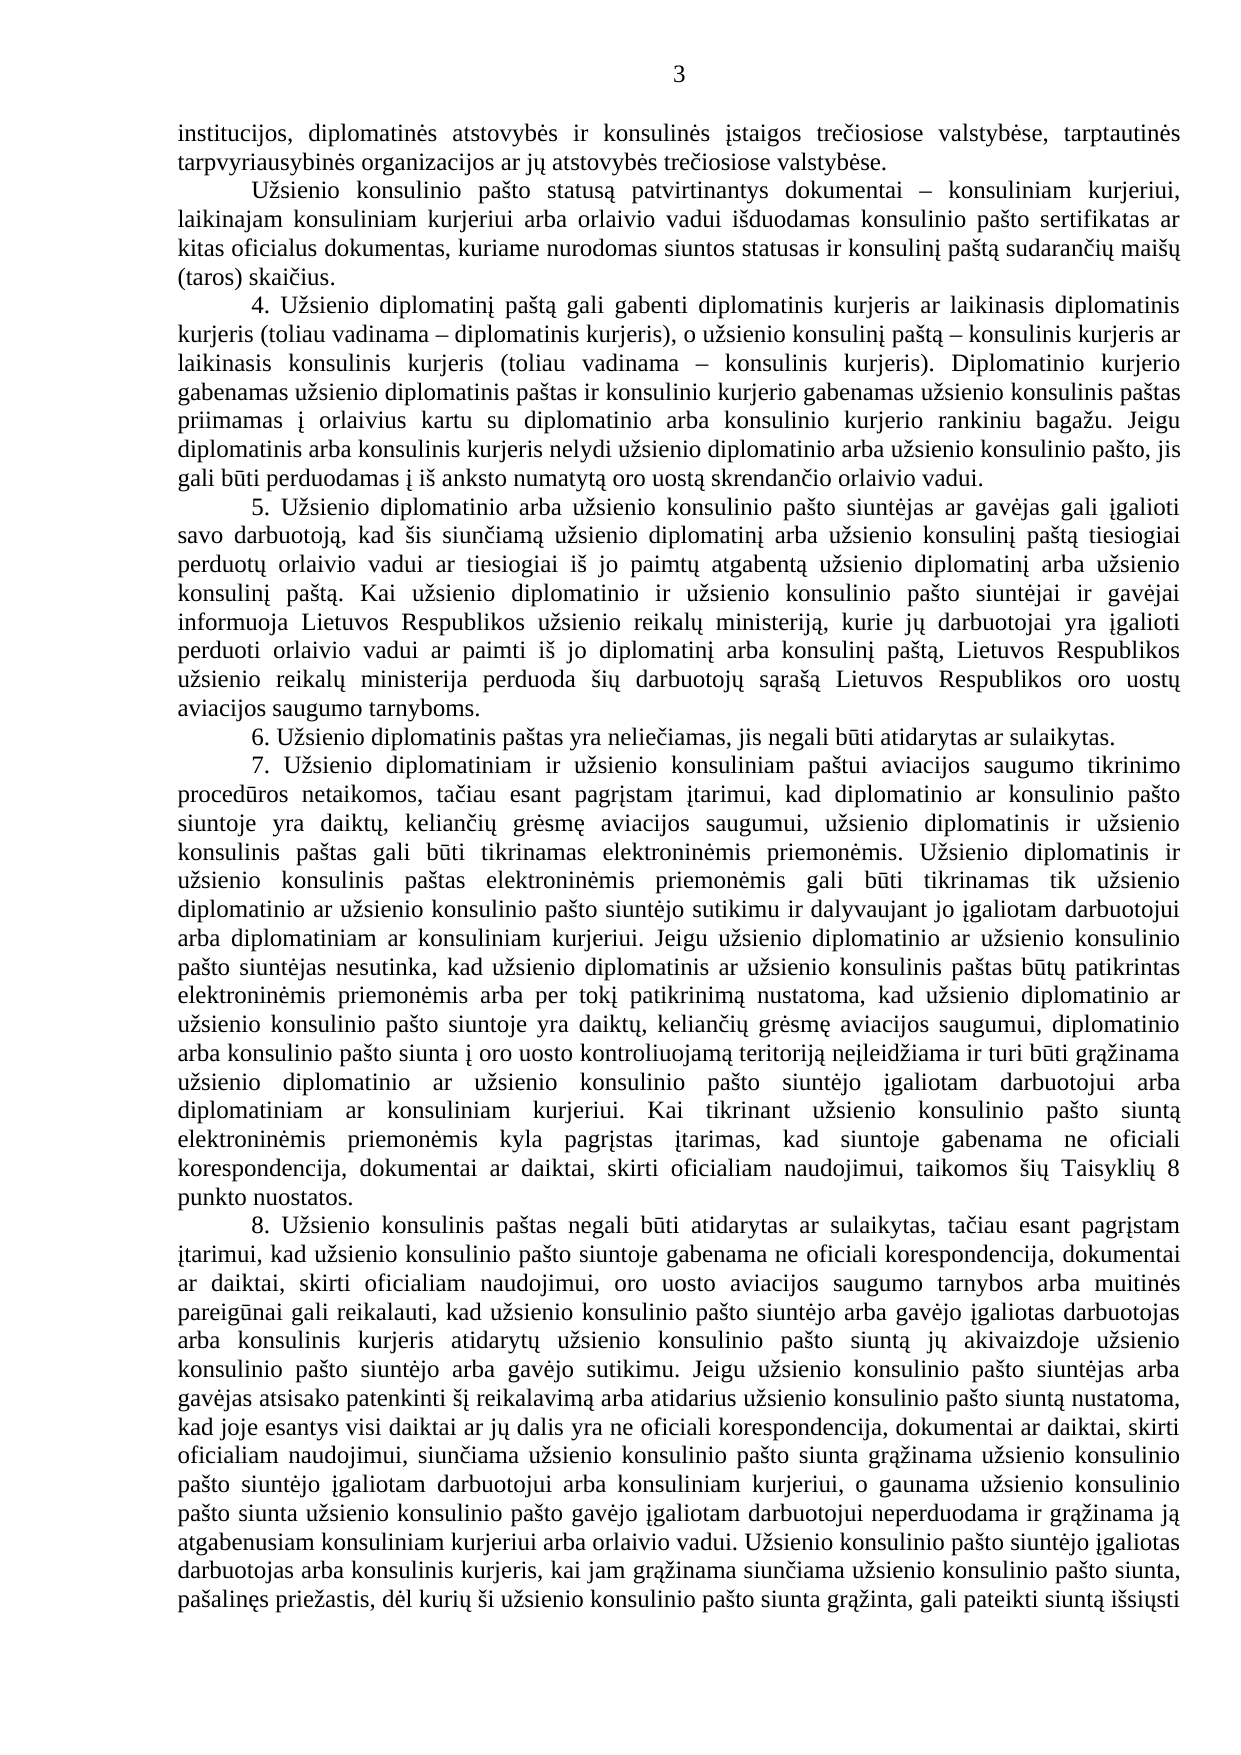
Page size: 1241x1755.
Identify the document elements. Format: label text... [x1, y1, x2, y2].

text 7. Užsienio diplomatiniam ir užsienio konsuliniam paštui aviacijos saugumo tikrinimo procedūros netaikomos, tačiau esant pagrįstam įtarimui, kad diplomatinio ar konsulinio pašto siuntoje yra daiktų, keliančių grėsmę aviacijos saugumui, užsienio diplomatinis ir užsienio konsulinis paštas gali būti tikrinamas elektroninėmis priemonėmis. Užsienio diplomatinis ir užsienio konsulinis paštas elektroninėmis priemonėmis gali būti tikrinamas tik užsienio diplomatinio ar užsienio konsulinio pašto siuntėjo sutikimu ir dalyvaujant jo įgaliotam darbuotojui arba diplomatiniam ar konsuliniam kurjeriui. Jeigu užsienio diplomatinio ar užsienio konsulinio pašto siuntėjas nesutinka, kad užsienio diplomatinis ar užsienio konsulinis paštas būtų patikrintas elektroninėmis priemonėmis arba per tokį patikrinimą nustatoma, kad užsienio diplomatinio ar užsienio konsulinio pašto siuntoje yra daiktų, keliančių grėsmę aviacijos saugumui, diplomatinio arba konsulinio pašto siunta į oro uosto kontroliuojamą teritoriją neįleidžiama ir turi būti grąžinama užsienio diplomatinio ar užsienio konsulinio pašto siuntėjo įgaliotam darbuotojui arba diplomatiniam ar konsuliniam kurjeriui. Kai tikrinant užsienio konsulinio pašto siuntą elektroninėmis priemonėmis kyla pagrįstas įtarimas, kad siuntoje gabenama ne oficiali korespondencija, dokumentai ar daiktai, skirti oficialiam naudojimui, taikomos šių Taisyklių 8 punkto nuostatos. [177, 751, 1181, 1211]
text Užsienio konsulinio pašto statusą patvirtinantys dokumentai – konsuliniam kurjeriui, laikinajam konsuliniam kurjeriui arba orlaivio vadui išduodamas konsulinio pašto sertifikatas ar kitas oficialus dokumentas, kuriame nurodomas siuntos statusas ir konsulinį paštą sudarančių maišų (taros) skaičius. [177, 176, 1181, 291]
text 5. Užsienio diplomatinio arba užsienio konsulinio pašto siuntėjas ar gavėjas gali įgalioti savo darbuotoją, kad šis siunčiamą užsienio diplomatinį arba užsienio konsulinį paštą tiesiogiai perduotų orlaivio vadui ar tiesiogiai iš jo paimtų atgabentą užsienio diplomatinį arba užsienio konsulinį paštą. Kai užsienio diplomatinio ir užsienio konsulinio pašto siuntėjai ir gavėjai informuoja Lietuvos Respublikos užsienio reikalų ministeriją, kurie jų darbuotojai yra įgalioti perduoti orlaivio vadui ar paimti iš jo diplomatinį arba konsulinį paštą, Lietuvos Respublikos užsienio reikalų ministerija perduoda šių darbuotojų sąrašą Lietuvos Respublikos oro uostų aviacijos saugumo tarnyboms. [177, 492, 1181, 722]
text institucijos, diplomatinės atstovybės ir konsulinės įstaigos trečiosiose valstybėse, tarptautinės tarpvyriausybinės organizacijos ar jų atstovybės trečiosiose valstybėse. [177, 118, 1181, 176]
text 4. Užsienio diplomatinį paštą gali gabenti diplomatinis kurjeris ar laikinasis diplomatinis kurjeris (toliau vadinama – diplomatinis kurjeris), o užsienio konsulinį paštą – konsulinis kurjeris ar laikinasis konsulinis kurjeris (toliau vadinama – konsulinis kurjeris). Diplomatinio kurjerio gabenamas užsienio diplomatinis paštas ir konsulinio kurjerio gabenamas užsienio konsulinis paštas priimamas į orlaivius kartu su diplomatinio arba konsulinio kurjerio rankiniu bagažu. Jeigu diplomatinis arba konsulinis kurjeris nelydi užsienio diplomatinio arba užsienio konsulinio pašto, jis gali būti perduodamas į iš anksto numatytą oro uostą skrendančio orlaivio vadui. [177, 291, 1181, 492]
text 8. Užsienio konsulinis paštas negali būti atidarytas ar sulaikytas, tačiau esant pagrįstam įtarimui, kad užsienio konsulinio pašto siuntoje gabenama ne oficiali korespondencija, dokumentai ar daiktai, skirti oficialiam naudojimui, oro uosto aviacijos saugumo tarnybos arba muitinės pareigūnai gali reikalauti, kad užsienio konsulinio pašto siuntėjo arba gavėjo įgaliotas darbuotojas arba konsulinis kurjeris atidarytų užsienio konsulinio pašto siuntą jų akivaizdoje užsienio konsulinio pašto siuntėjo arba gavėjo sutikimu. Jeigu užsienio konsulinio pašto siuntėjas arba gavėjas atsisako patenkinti šį reikalavimą arba atidarius užsienio konsulinio pašto siuntą nustatoma, kad joje esantys visi daiktai ar jų dalis yra ne oficiali korespondencija, dokumentai ar daiktai, skirti oficialiam naudojimui, siunčiama užsienio konsulinio pašto siunta grąžinama užsienio konsulinio pašto siuntėjo įgaliotam darbuotojui arba konsuliniam kurjeriui, o gaunama užsienio konsulinio pašto siunta užsienio konsulinio pašto gavėjo įgaliotam darbuotojui neperduodama ir grąžinama ją atgabenusiam konsuliniam kurjeriui arba orlaivio vadui. Užsienio konsulinio pašto siuntėjo įgaliotas darbuotojas arba konsulinis kurjeris, kai jam grąžinama siunčiama užsienio konsulinio pašto siunta, pašalinęs priežastis, dėl kurių ši užsienio konsulinio pašto siunta grąžinta, gali pateikti siuntą išsiųsti [177, 1211, 1181, 1613]
text 6. Užsienio diplomatinis paštas yra neliečiamas, jis negali būti atidarytas ar sulaikytas. [177, 722, 1181, 751]
